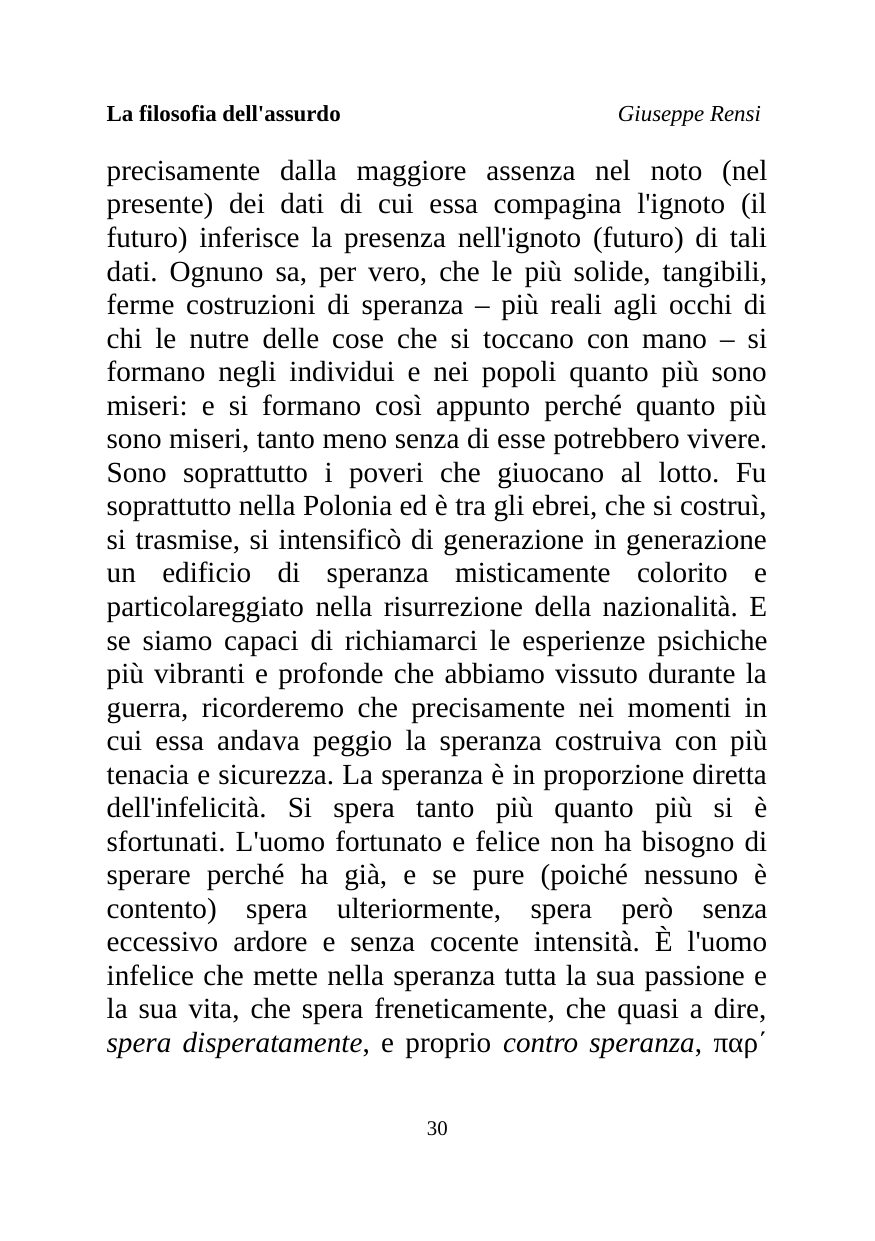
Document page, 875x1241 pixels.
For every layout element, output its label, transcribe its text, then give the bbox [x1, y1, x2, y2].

text precisamente dalla maggiore assenza nel noto (nel presente) dei dati di cui essa compagina l'ignoto (il futuro) inferisce la presenza nell'ignoto (futuro) di tali dati. Ognuno sa, per vero, che le più solide, tangibili, ferme costruzioni di speranza – più reali agli occhi di chi le nutre delle cose che si toccano con mano – si formano negli individui e nei popoli quanto più sono miseri: e si formano così appunto perché quanto più sono miseri, tanto meno senza di esse potrebbero vivere. Sono soprattutto i poveri che giuocano al lotto. Fu soprattutto nella Polonia ed è tra gli ebrei, che si costruì, si trasmise, si intensificò di generazione in generazione un edificio di speranza misticamente colorito e particolareggiato nella risurrezione della nazionalità. E se siamo capaci di richiamarci le esperienze psichiche più vibranti e profonde che abbiamo vissuto durante la guerra, ricorderemo che precisamente nei momenti in cui essa andava peggio la speranza costruiva con più tenacia e sicurezza. La speranza è in proporzione diretta dell'infelicità. Si spera tanto più quanto più si è sfortunati. L'uomo fortunato e felice non ha bisogno di sperare perché ha già, e se pure (poiché nessuno è contento) spera ulteriormente, spera però senza eccessivo ardore e senza cocente intensità. È l'uomo infelice che mette nella speranza tutta la sua passione e la sua vita, che spera freneticamente, che quasi a dire, spera disperatamente, e proprio contro speranza, παρ΄ [106, 153, 768, 1059]
